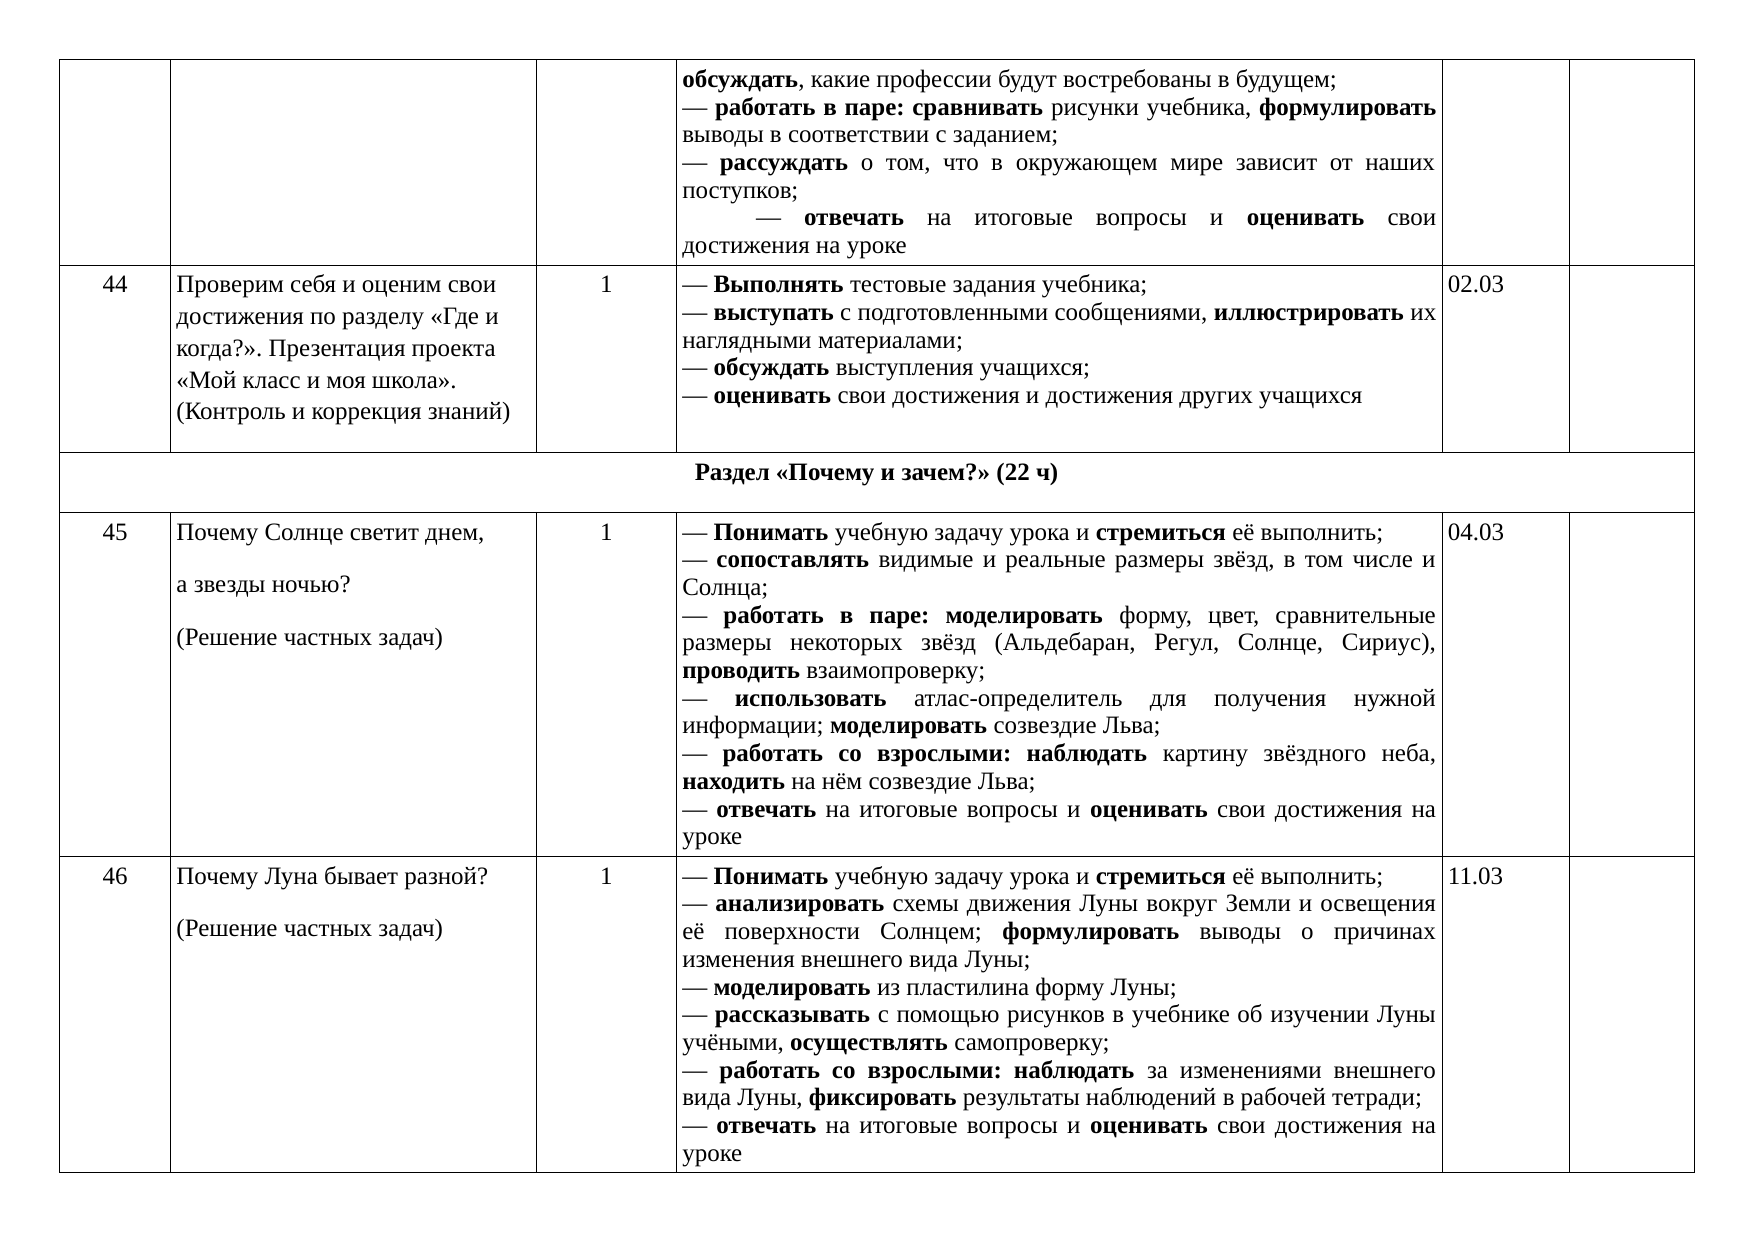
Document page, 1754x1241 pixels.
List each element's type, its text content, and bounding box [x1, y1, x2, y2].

table_cell 46 [60, 857, 170, 1172]
table_cell [171, 60, 536, 264]
table_cell Почему Солнце светит днем, а звезды ночью? (Решение частных задач) [171, 513, 536, 856]
table_cell — Понимать учебную задачу урока и стремиться её выполнить; — сопоставлять видимые и реальные размеры звёзд, в том числе и Солнца; — работать в паре: моделировать форму, цвет, сравнительные размеры некоторых звёзд (Альдебаран, Регул, Солнце, Сириус), проводить взаимопроверку; — использовать атлас-определитель для получения нужной информации; моделировать созвездие Льва; — работать со взрослыми: наблюдать картину звёздного неба, находить на нём созвездие Льва; — отвечать на итоговые вопросы и оценивать свои достижения на уроке [677, 513, 1442, 856]
table_cell [1443, 60, 1569, 264]
table_cell Раздел «Почему и зачем?» (22 ч) [60, 453, 1694, 512]
table_cell — Понимать учебную задачу урока и стремиться её выполнить; — анализировать схемы движения Луны вокруг Земли и освещения её поверхности Солнцем; формулировать выводы о причинах изменения внешнего вида Луны; — моделировать из пластилина форму Луны; — рассказывать с помощью рисунков в учебнике об изучении Луны учёными, осуществлять самопроверку; — работать со взрослыми: наблюдать за изменениями внешнего вида Луны, фиксировать результаты наблюдений в рабочей тетради; — отвечать на итоговые вопросы и оценивать свои достижения на уроке [677, 857, 1442, 1172]
table_cell [1570, 857, 1694, 1172]
table_cell 11.03 [1443, 857, 1569, 1172]
table_cell 1 [537, 513, 676, 856]
table_cell [1570, 266, 1694, 452]
table_cell Проверим себя и оценим свои достижения по разделу «Где и когда?». Презентация проекта «Мой класс и моя школа». (Контроль и коррекция знаний) [171, 266, 536, 452]
table_cell — Выполнять тестовые задания учебника; — выступать с подготовленными сообщениями, иллюстрировать их наглядными материалами; — обсуждать выступления учащихся; — оценивать свои достижения и достижения других учащихся [677, 266, 1442, 452]
table_cell 04.03 [1443, 513, 1569, 856]
table_cell обсуждать, какие профессии будут востребованы в будущем; — работать в паре: сравнивать рисунки учебника, формулировать выводы в соответствии с заданием; — рассуждать о том, что в окружающем мире зависит от наших поступков; — отвечать на итоговые вопросы и оценивать свои достижения на уроке [677, 60, 1442, 264]
table_cell 45 [60, 513, 170, 856]
table_cell 44 [60, 266, 170, 452]
table_cell 1 [537, 857, 676, 1172]
table_cell [537, 60, 676, 264]
table_cell [1570, 513, 1694, 856]
table_cell Почему Луна бывает разной? (Решение частных задач) [171, 857, 536, 1172]
table_cell 1 [537, 266, 676, 452]
table_cell 02.03 [1443, 266, 1569, 452]
table_cell [60, 60, 170, 264]
table_cell [1570, 60, 1694, 264]
